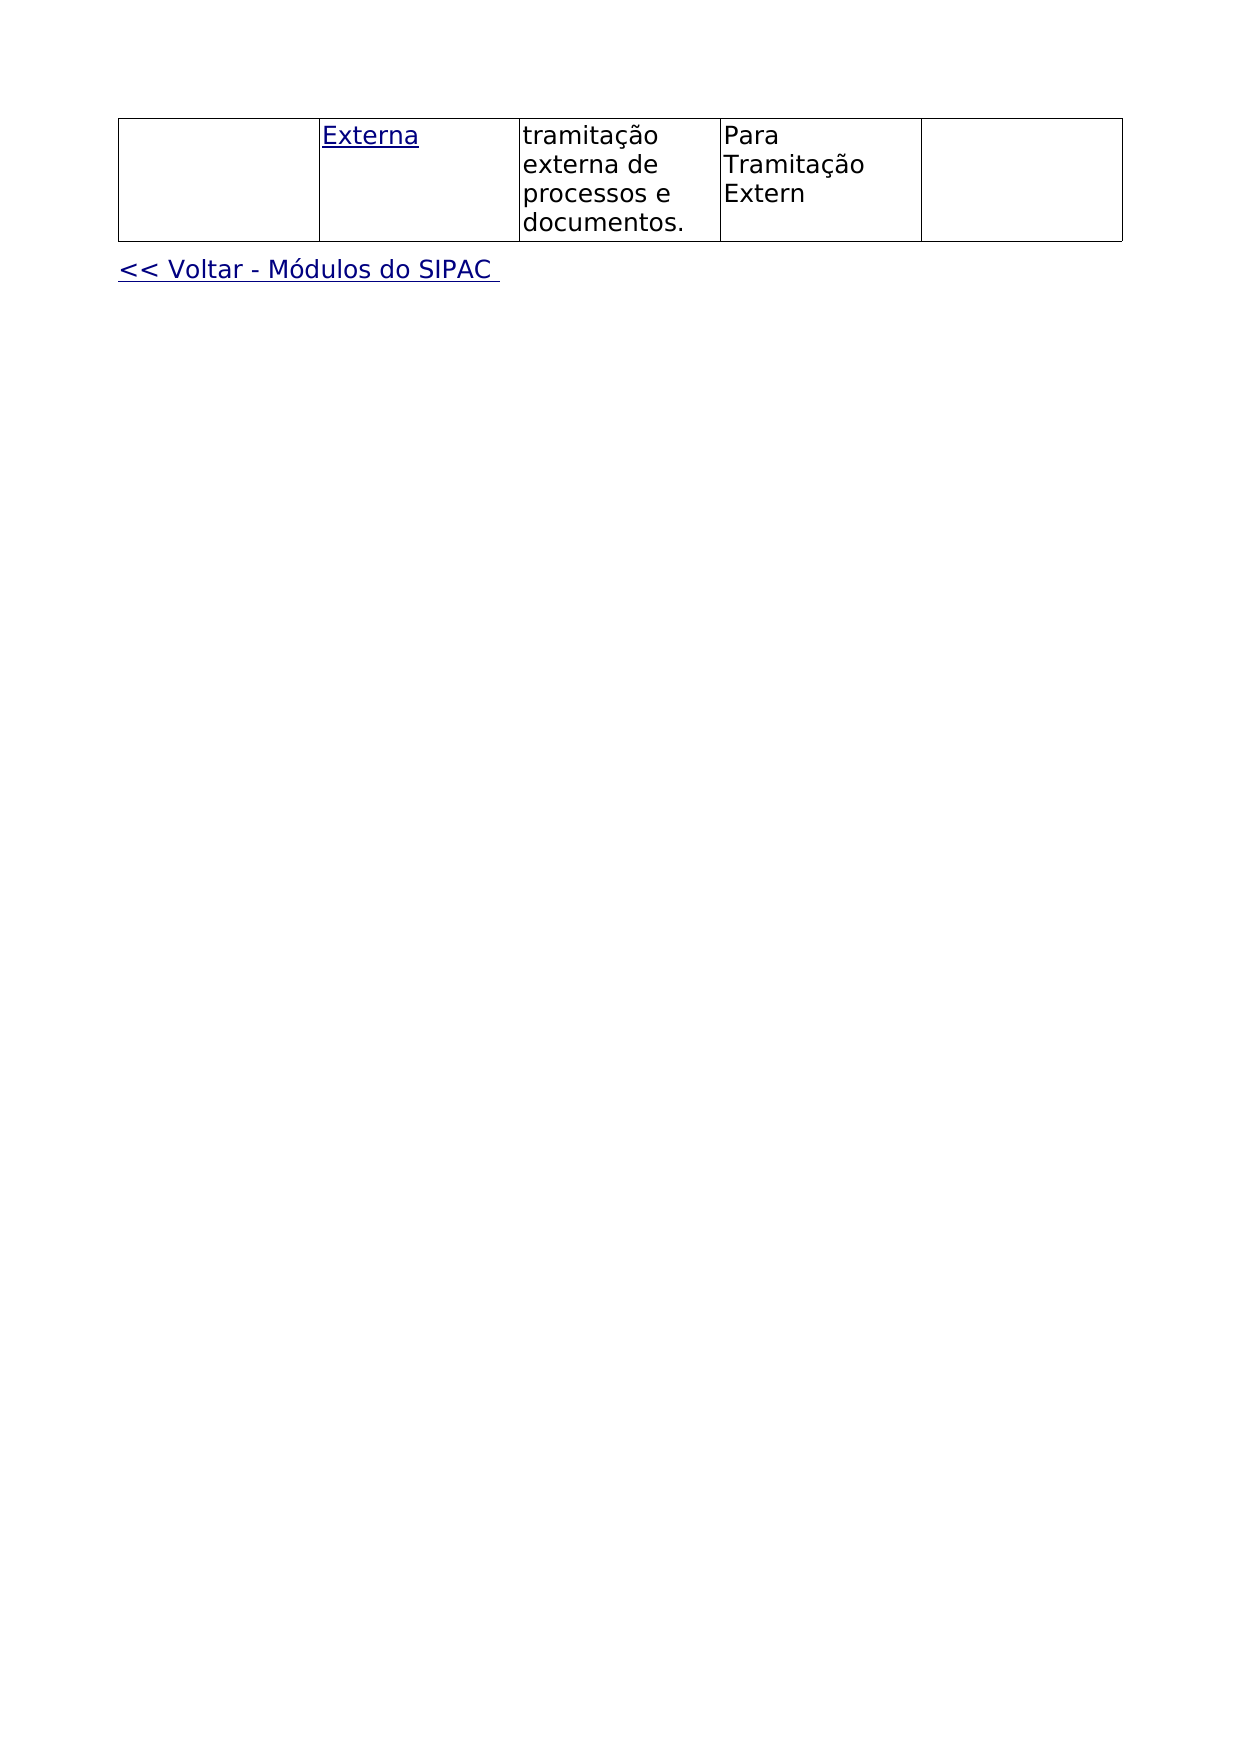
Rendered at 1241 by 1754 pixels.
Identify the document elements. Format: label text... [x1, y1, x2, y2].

table_cell [922, 119, 1122, 241]
table_cell Para Tramitação Extern [721, 119, 921, 241]
table_cell [119, 119, 319, 241]
text << Voltar - Módulos do SIPAC [118, 256, 1122, 285]
table_cell tramitação externa de processos e documentos. [520, 119, 720, 241]
table_cell Externa [320, 119, 519, 241]
